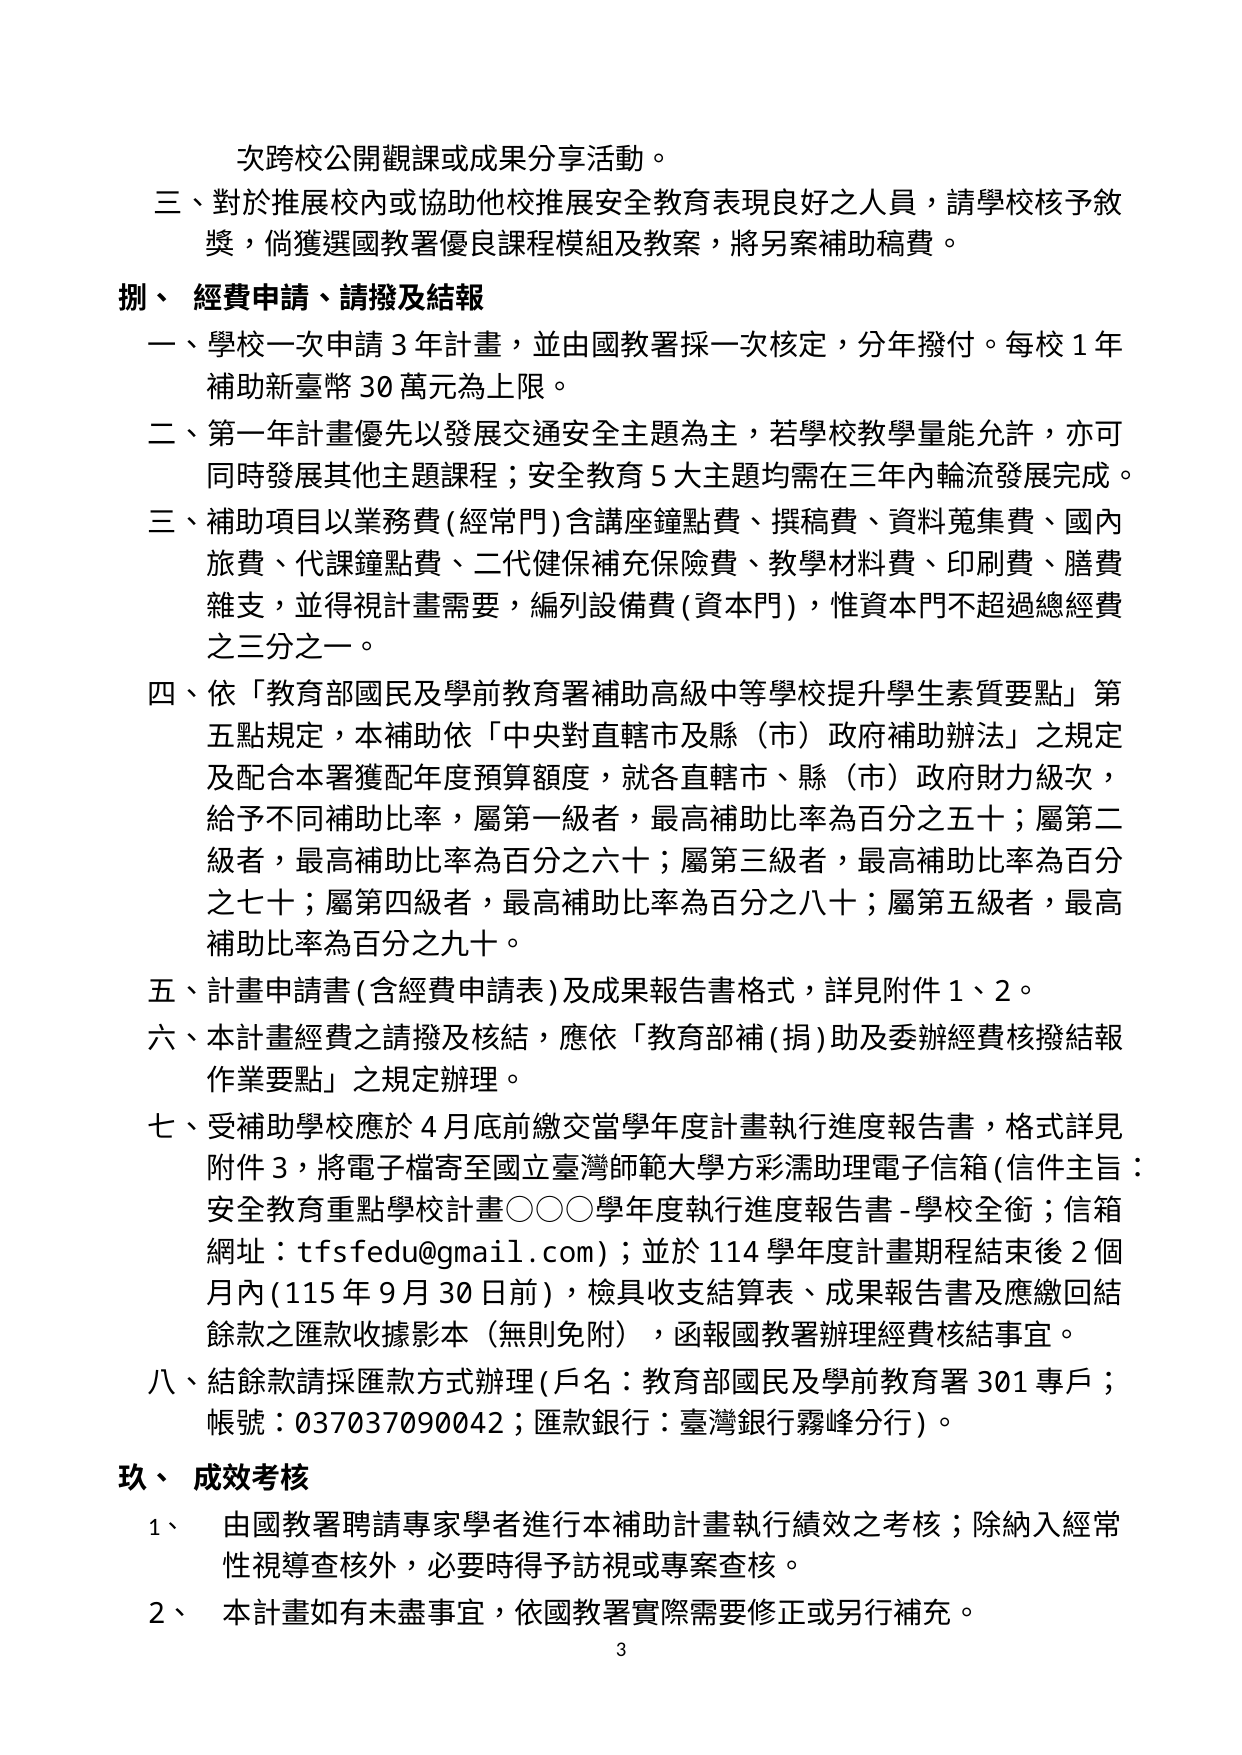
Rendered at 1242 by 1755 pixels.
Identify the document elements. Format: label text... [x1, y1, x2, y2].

list 成效考核 [118, 1455, 1123, 1496]
text 四、依「教育部國民及學前教育署補助高級中等學校提升學生素質要點」第五點規定，本補助依「中央對直轄市及縣（市）政府補助辦法」之規定及配合本署獲配年度預算額度，就各直轄市、縣（市）政府財力級次，給予不同補助比率，屬第一級者，最高補助比率為百分之五十；屬第二級者，最高補助比率為百分之六十；屬第三級者，最高補助比率為百分之七十；屬第四級者，最高補助比率為百分之八十；屬第五級者，最高補助比率為百分之九十。 [148, 671, 1123, 963]
text 次跨校公開觀課或成果分享活動。 [177, 136, 1123, 178]
text 六、本計畫經費之請撥及核結，應依「教育部補(捐)助及委辦經費核撥結報作業要點」之規定辦理。 [148, 1015, 1123, 1098]
text 八、結餘款請採匯款方式辦理(戶名：教育部國民及學前教育署301專戶；帳號：037037090042；匯款銀行：臺灣銀行霧峰分行)。 [148, 1359, 1123, 1442]
list 經費申請、請撥及結報 [118, 276, 1123, 317]
text 二、第一年計畫優先以發展交通安全主題為主，若學校教學量能允許，亦可同時發展其他主題課程；安全教育5大主題均需在三年內輪流發展完成。 [148, 411, 1123, 494]
text 七、受補助學校應於4月底前繳交當學年度計畫執行進度報告書，格式詳見附件3，將電子檔寄至國立臺灣師範大學方彩濡助理電子信箱(信件主旨：安全教育重點學校計畫○○○學年度執行進度報告書-學校全銜；信箱網址：tfsfedu@gmail.com)；並於114學年度計畫期程結束後2個月內(115年9月30日前)，檢具收支結算表、成果報告書及應繳回結餘款之匯款收據影本（無則免附），函報國教署辦理經費核結事宜。 [148, 1104, 1123, 1354]
text 一、學校一次申請3年計畫，並由國教署採一次核定，分年撥付。每校1年補助新臺幣30萬元為上限。 [148, 322, 1123, 406]
text 五、計畫申請書(含經費申請表)及成果報告書格式，詳見附件1、2。 [148, 968, 1123, 1010]
list 本計畫如有未盡事宜，依國教署實際需要修正或另行補充。 [148, 1590, 1123, 1632]
text 三、補助項目以業務費(經常門)含講座鐘點費、撰稿費、資料蒐集費、國內旅費、代課鐘點費、二代健保補充保險費、教學材料費、印刷費、膳費、雜支，並得視計畫需要，編列設備費(資本門)，惟資本門不超過總經費之三分之一。 [148, 499, 1123, 666]
text 三、對於推展校內或協助他校推展安全教育表現良好之人員，請學校核予敘獎，倘獲選國教署優良課程模組及教案，將另案補助稿費。 [118, 180, 1123, 263]
list 由國教署聘請專家學者進行本補助計畫執行績效之考核；除納入經常性視導查核外，必要時得予訪視或專案查核。 [148, 1502, 1123, 1585]
